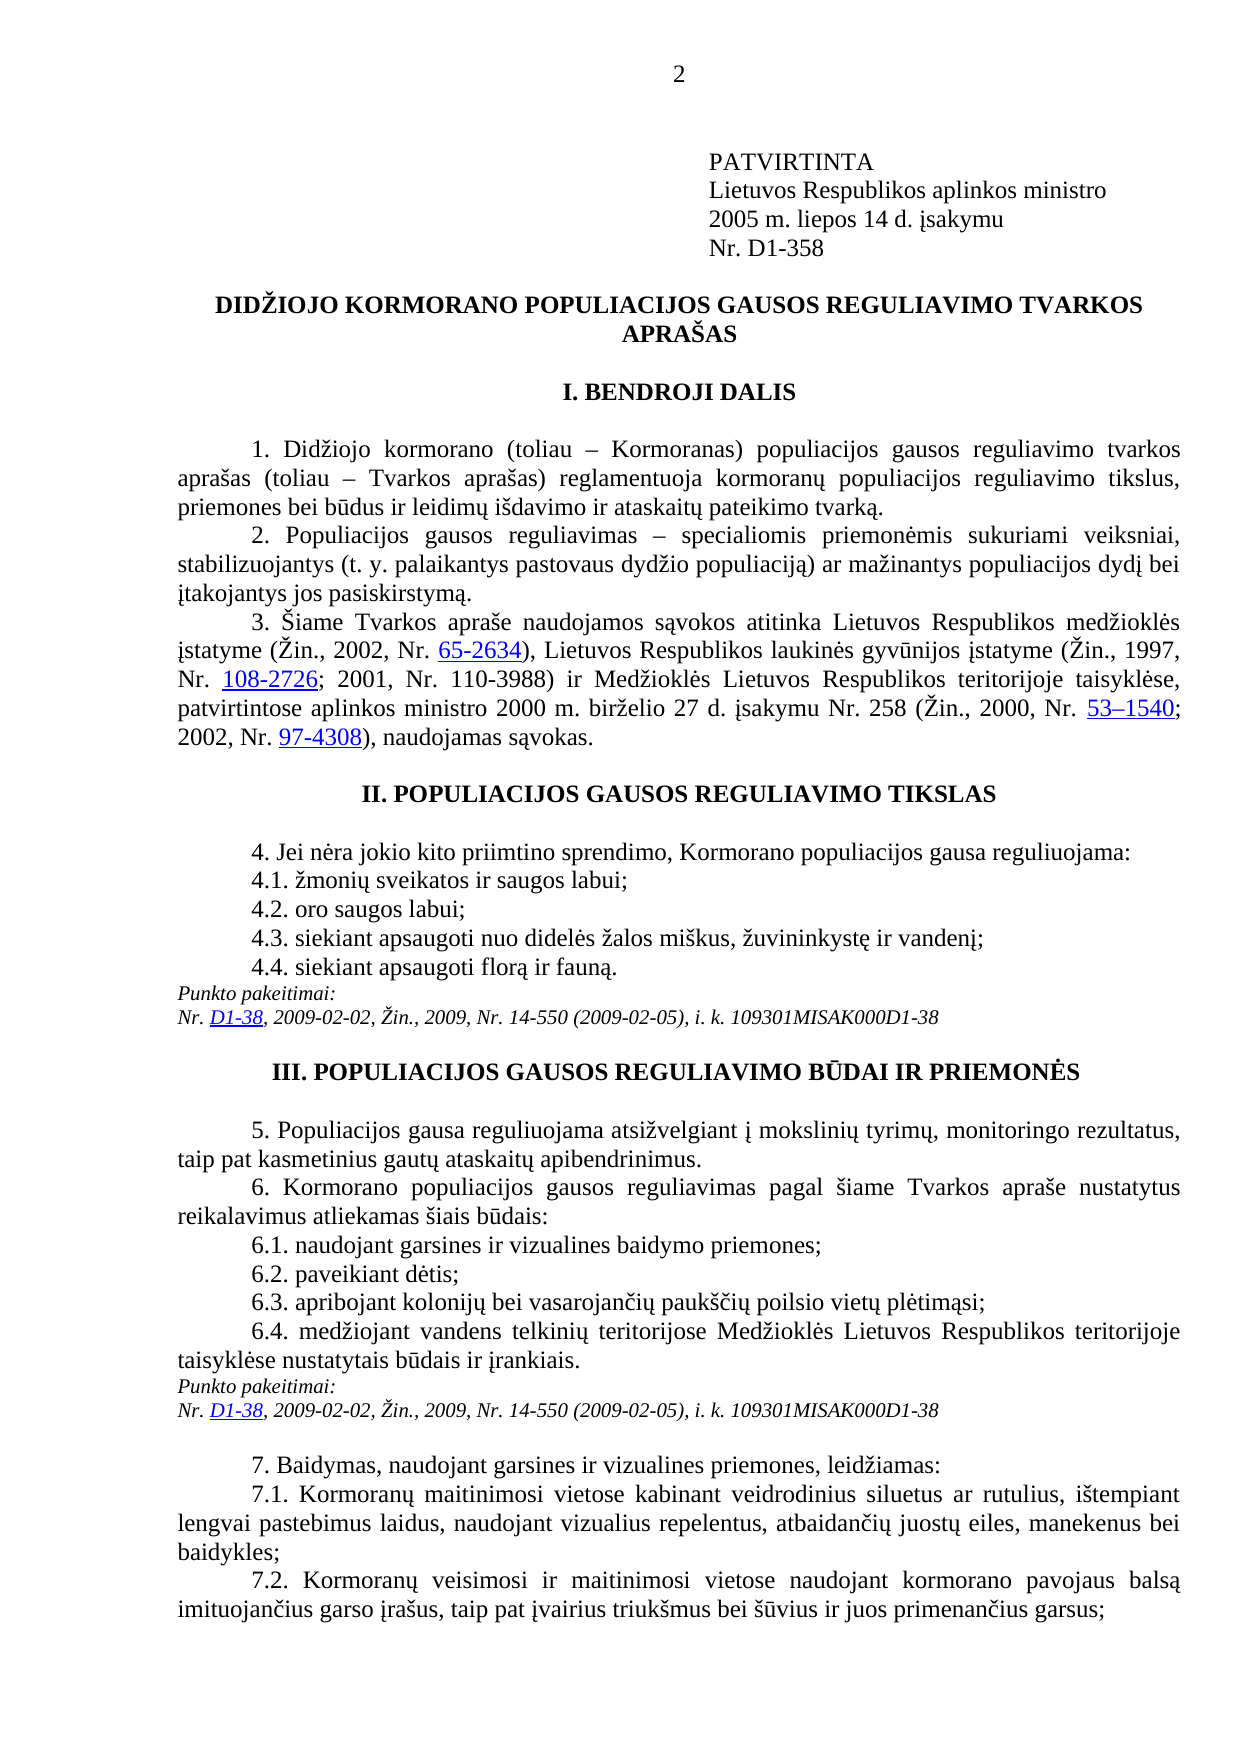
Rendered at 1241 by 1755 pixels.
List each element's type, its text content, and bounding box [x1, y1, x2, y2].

text 6.2. paveikiant dėtis; [177, 1259, 1181, 1287]
text III. POPULIACIJOS GAUSOS REGULIAVIMO BŪDAI IR PRIEMONĖS [177, 1057, 1181, 1086]
text 1. Didžiojo kormorano (toliau – Kormoranas) populiacijos gausos reguliavimo tvarkos aprašas (toliau – Tvarkos aprašas) reglamentuoja kormoranų populiacijos reguliavimo tikslus, priemones bei būdus ir leidimų išdavimo ir ataskaitų pateikimo tvarką. [177, 434, 1181, 521]
text 4.2. oro saugos labui; [177, 894, 1181, 923]
text 6.1. naudojant garsines ir vizualines baidymo priemones; [177, 1230, 1181, 1259]
text 2005 m. liepos 14 d. įsakymu [177, 204, 1181, 233]
text PATVIRTINTA [177, 147, 1181, 176]
text Punkto pakeitimai: [177, 1374, 1181, 1398]
text 6. Kormorano populiacijos gausos reguliavimas pagal šiame Tvarkos apraše nustatytus reikalavimus atliekamas šiais būdais: [177, 1172, 1181, 1230]
text Lietuvos Respublikos aplinkos ministro [177, 176, 1181, 204]
text 7. Baidymas, naudojant garsines ir vizualines priemones, leidžiamas: [177, 1451, 1181, 1479]
text 6.4. medžiojant vandens telkinių teritorijose Medžioklės Lietuvos Respublikos teritorijoje taisyklėse nustatytais būdais ir įrankiais. [177, 1316, 1181, 1374]
text 6.3. apribojant kolonijų bei vasarojančių paukščių poilsio vietų plėtimąsi; [177, 1287, 1181, 1316]
text Nr. D1-358 [177, 233, 1181, 262]
text 2. Populiacijos gausos reguliavimas – specialiomis priemonėmis sukuriami veiksniai, stabilizuojantys (t. y. palaikantys pastovaus dydžio populiaciją) ar mažinantys populiacijos dydį bei įtakojantys jos pasiskirstymą. [177, 521, 1181, 607]
text 4.4. siekiant apsaugoti florą ir fauną. [177, 952, 1181, 981]
text 5. Populiacijos gausa reguliuojama atsižvelgiant į mokslinių tyrimų, monitoringo rezultatus, taip pat kasmetinius gautų ataskaitų apibendrinimus. [177, 1115, 1181, 1172]
text 7.1. Kormoranų maitinimosi vietose kabinant veidrodinius siluetus ar rutulius, ištempiant lengvai pastebimus laidus, naudojant vizualius repelentus, atbaidančių juostų eiles, manekenus bei baidykles; [177, 1479, 1181, 1566]
text II. POPULIACIJOS GAUSOS REGULIAVIMO TIKSLAS [177, 779, 1181, 808]
text 4.1. žmonių sveikatos ir saugos labui; [177, 866, 1181, 894]
text DIDŽIOJO KORMORANO POPULIACIJOS GAUSOS REGULIAVIMO TVARKOS APRAŠAS [177, 291, 1181, 348]
text Nr. D1-38, 2009-02-02, Žin., 2009, Nr. 14-550 (2009-02-05), i. k. 109301MISAK000D1-38 [177, 1005, 1181, 1029]
text Punkto pakeitimai: [177, 981, 1181, 1005]
text Nr. D1-38, 2009-02-02, Žin., 2009, Nr. 14-550 (2009-02-05), i. k. 109301MISAK000D1-38 [177, 1398, 1181, 1422]
text 3. Šiame Tvarkos apraše naudojamos sąvokos atitinka Lietuvos Respublikos medžioklės įstatyme (Žin., 2002, Nr. 65-2634), Lietuvos Respublikos laukinės gyvūnijos įstatyme (Žin., 1997, Nr. 108-2726; 2001, Nr. 110-3988) ir Medžioklės Lietuvos Respublikos teritorijoje taisyklėse, patvirtintose aplinkos ministro 2000 m. birželio 27 d. įsakymu Nr. 258 (Žin., 2000, Nr. 53–1540; 2002, Nr. 97-4308), naudojamas sąvokas. [177, 607, 1181, 751]
text 7.2. Kormoranų veisimosi ir maitinimosi vietose naudojant kormorano pavojaus balsą imituojančius garso įrašus, taip pat įvairius triukšmus bei šūvius ir juos primenančius garsus; [177, 1566, 1181, 1623]
text 4.3. siekiant apsaugoti nuo didelės žalos miškus, žuvininkystę ir vandenį; [177, 923, 1181, 952]
text 4. Jei nėra jokio kito priimtino sprendimo, Kormorano populiacijos gausa reguliuojama: [177, 837, 1181, 866]
text I. BENDROJI DALIS [177, 377, 1181, 406]
